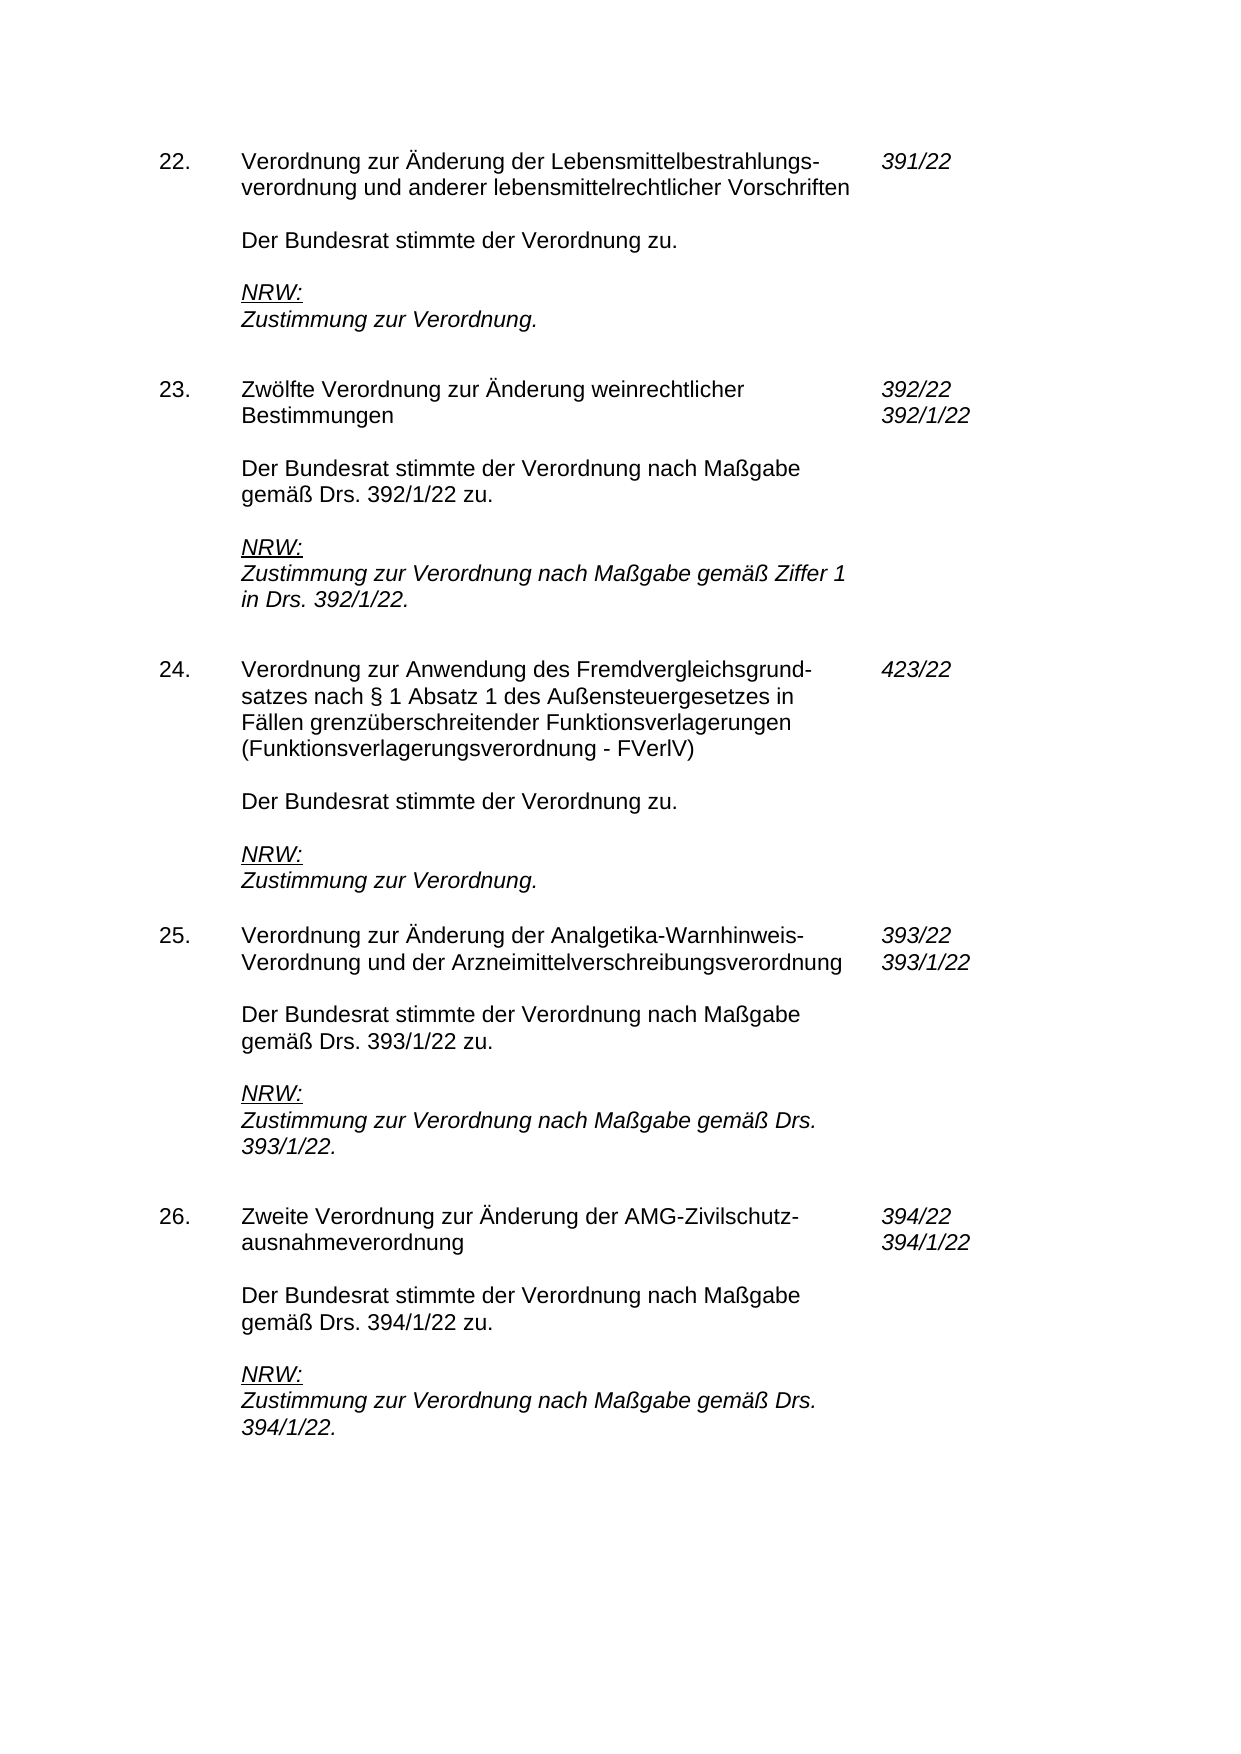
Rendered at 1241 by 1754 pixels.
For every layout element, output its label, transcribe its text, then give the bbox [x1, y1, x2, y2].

table_cell Zwölfte Verordnung zur Änderung weinrechtlicher Bestimmungen Der Bundesrat stimmte der Verordnung nach Maßgabe gemäß Drs. 392/1/22 zu. NRW: Zustimmung zur Verordnung nach Maßgabe gemäß Ziffer 1 in Drs. 392/1/22. [230, 376, 870, 656]
table_cell 394/22 394/1/22 [870, 1203, 1035, 1484]
table_cell 391/22 [870, 148, 1035, 376]
table_cell 25. [148, 922, 230, 1203]
table_cell Verordnung zur Änderung der Lebensmittelbestrahlungs­verordnung und anderer lebensmittelrechtlicher Vorschriften Der Bundesrat stimmte der Verordnung zu. NRW: Zustimmung zur Verordnung. [230, 148, 870, 376]
table_cell Verordnung zur Anwendung des Fremdvergleichs­grund­satzes nach § 1 Absatz 1 des Außensteuergesetzes in Fällen grenzüberschreitender Funktionsverlagerungen (Funktionsverlagerungsverordnung - FVerlV) Der Bundesrat stimmte der Verordnung zu. NRW: Zustimmung zur Verordnung. [230, 656, 870, 922]
table_cell 392/22 392/1/22 [870, 376, 1035, 656]
table_cell 23. [148, 376, 230, 656]
table_cell Zweite Verordnung zur Änderung der AMG-Zivilschutz­ausnahme­verordnung Der Bundesrat stimmte der Verordnung nach Maßgabe gemäß Drs. 394/1/22 zu. NRW: Zustimmung zur Verordnung nach Maßgabe gemäß Drs. 394/1/22. [230, 1203, 870, 1484]
table_cell 24. [148, 656, 230, 922]
table_cell 22. [148, 148, 230, 376]
table_cell 393/22 393/1/22 [870, 922, 1035, 1203]
table_cell 26. [148, 1203, 230, 1484]
table_cell Verordnung zur Änderung der Analgetika-Warnhinweis-Verordnung und der Arzneimittelverschreibungsverordnung Der Bundesrat stimmte der Verordnung nach Maßgabe gemäß Drs. 393/1/22 zu. NRW: Zustimmung zur Verordnung nach Maßgabe gemäß Drs. 393/1/22. [230, 922, 870, 1203]
table_cell 423/22 [870, 656, 1035, 922]
